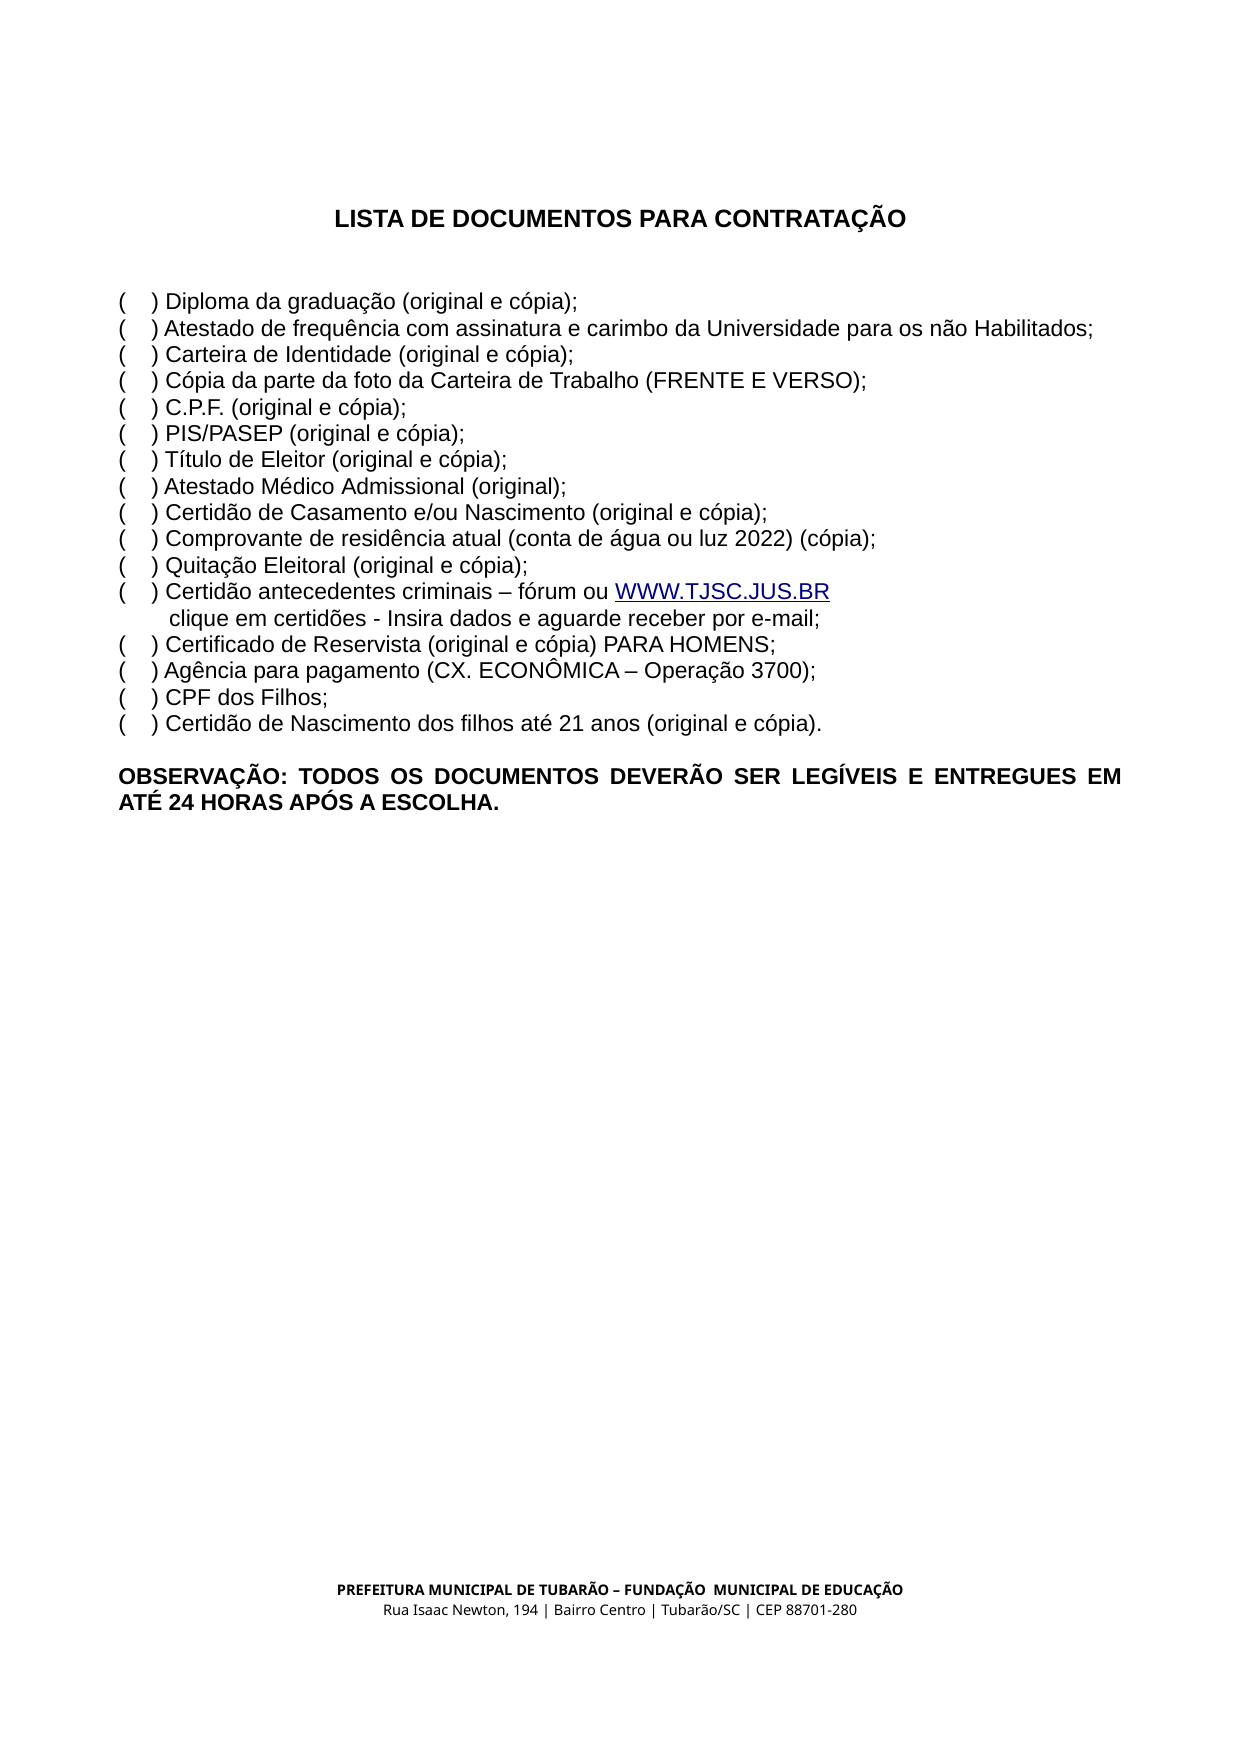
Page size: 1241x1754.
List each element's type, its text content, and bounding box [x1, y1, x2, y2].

text ( ) Quitação Eleitoral (original e cópia); [118, 552, 1122, 578]
text ( ) Certidão de Nascimento dos filhos até 21 anos (original e cópia). [118, 710, 1122, 736]
text ( ) Certidão antecedentes criminais – fórum ou WWW.TJSC.JUS.BR [118, 578, 1122, 604]
text clique em certidões - Insira dados e aguarde receber por e-mail; [118, 604, 1122, 631]
text ( ) Comprovante de residência atual (conta de água ou luz 2022) (cópia); [118, 525, 1122, 552]
text ( ) PIS/PASEP (original e cópia); [118, 420, 1122, 446]
text ( ) Cópia da parte da foto da Carteira de Trabalho (FRENTE E VERSO); [118, 367, 1122, 394]
text ( ) Título de Eleitor (original e cópia); [118, 446, 1122, 473]
text ( ) Atestado de frequência com assinatura e carimbo da Universidade para os não Habilitados; [118, 314, 1122, 341]
text LISTA DE DOCUMENTOS PARA CONTRATAÇÃO [118, 204, 1122, 233]
text ( ) C.P.F. (original e cópia); [118, 394, 1122, 420]
text ( ) Diploma da graduação (original e cópia); [118, 288, 1122, 314]
text ( ) Atestado Médico Admissional (original); [118, 473, 1122, 499]
text ( ) Certidão de Casamento e/ou Nascimento (original e cópia); [118, 499, 1122, 525]
text ( ) CPF dos Filhos; [118, 683, 1122, 710]
text OBSERVAÇÃO: TODOS OS DOCUMENTOS DEVERÃO SER LEGÍVEIS E ENTREGUES EM ATÉ 24 HORAS APÓS A ESCOLHA. [118, 763, 1122, 815]
text Rua Isaac Newton, 194 | Bairro Centro | Tubarão/SC | CEP 88701-280 [118, 1599, 1122, 1619]
text ( ) Agência para pagamento (CX. ECONÔMICA – Operação 3700); [118, 657, 1122, 683]
text PREFEITURA MUNICIPAL DE TUBARÃO – FUNDAÇÃO MUNICIPAL DE EDUCAÇÃO [118, 1579, 1122, 1599]
text ( ) Carteira de Identidade (original e cópia); [118, 341, 1122, 367]
text ( ) Certificado de Reservista (original e cópia) PARA HOMENS; [118, 631, 1122, 657]
